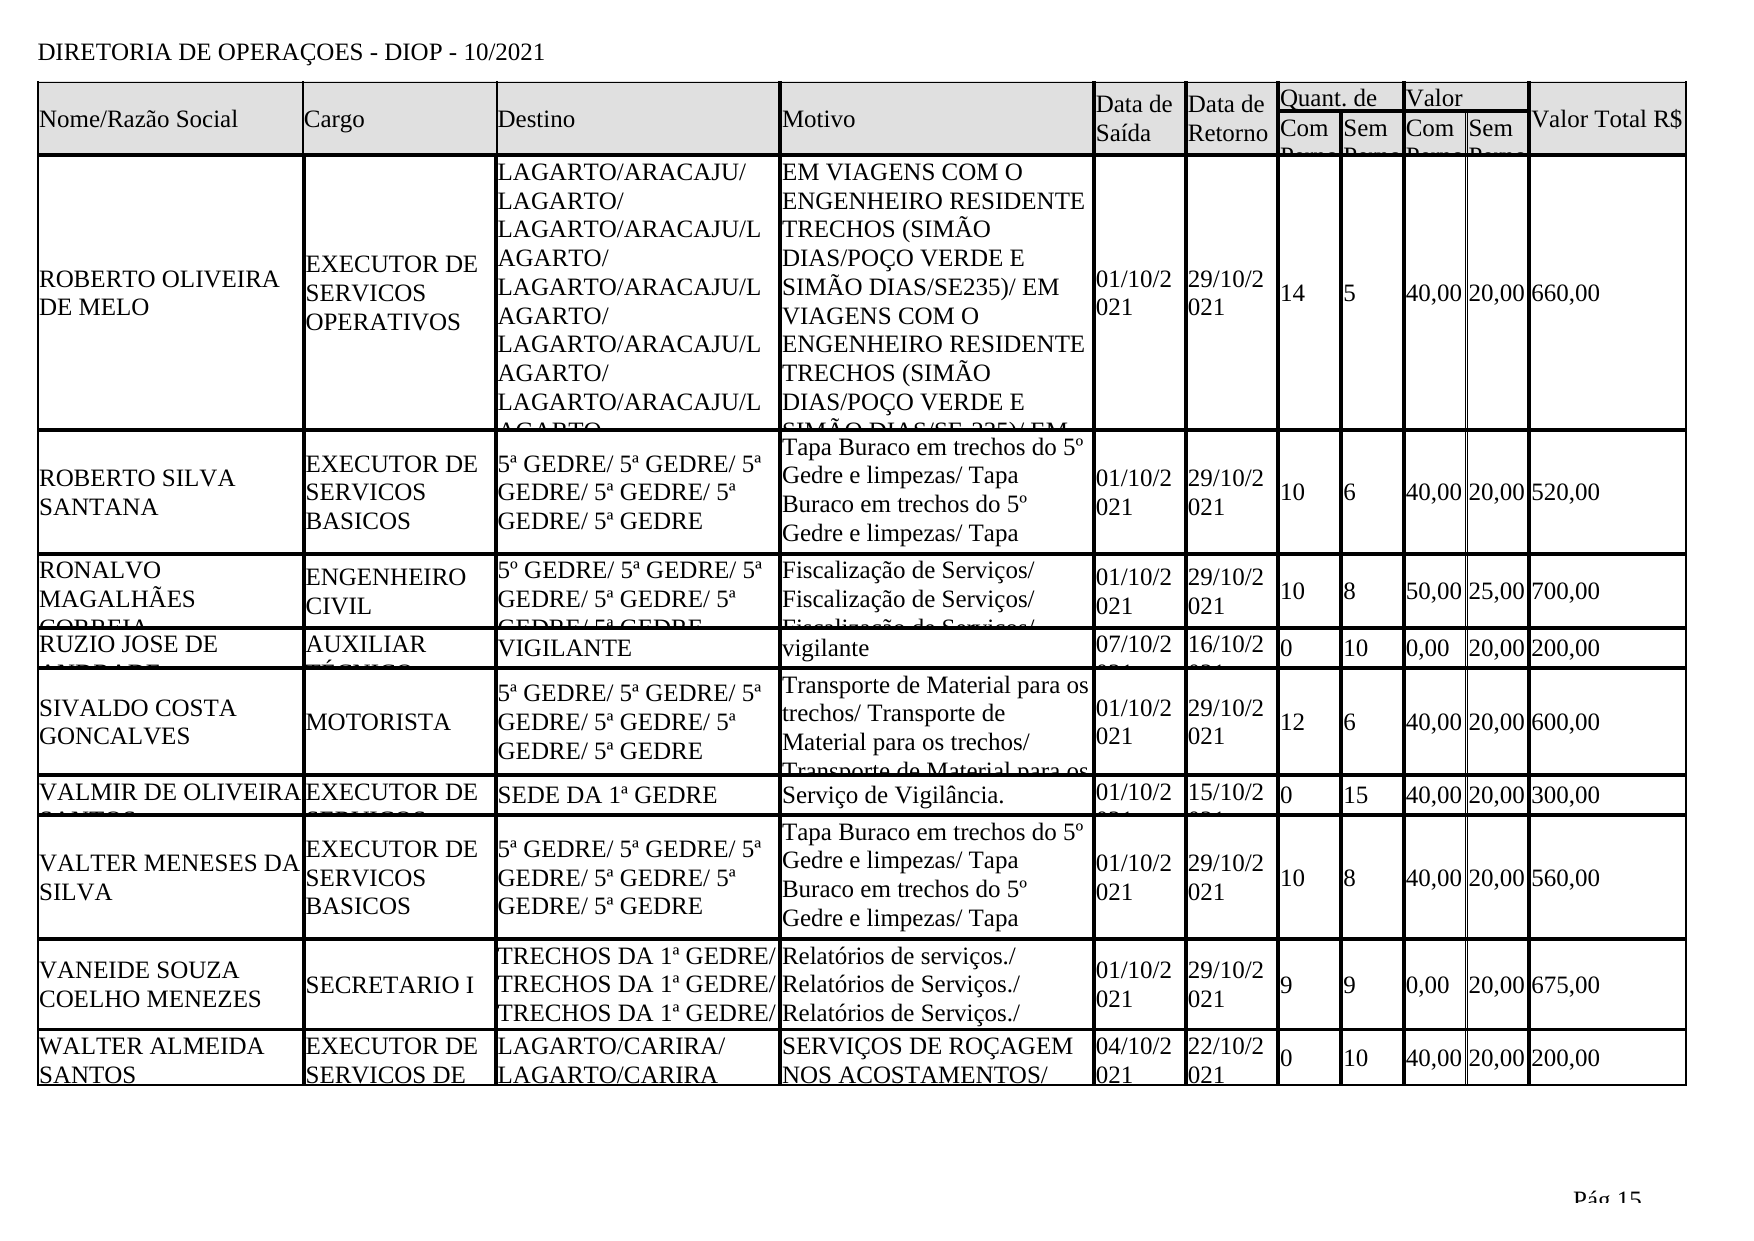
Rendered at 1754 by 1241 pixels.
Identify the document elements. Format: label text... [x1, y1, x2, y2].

table_cell 5ª GEDRE/ 5ª GEDRE/ 5ª GEDRE/ 5ª GEDRE/ 5ª GEDRE/ 5ª GEDRE [498, 670, 778, 773]
table_cell 20,00 [1468, 1031, 1527, 1084]
table_cell 01/10/2021 [1096, 941, 1184, 1028]
table_cell Pág.15 [1573, 1185, 1717, 1202]
table_cell Destino [498, 83, 778, 153]
table_cell 01/10/2021 [1096, 817, 1184, 937]
table_cell 20,00 [1468, 817, 1527, 937]
table_cell VIGILANTE [498, 630, 778, 666]
table_cell 9 [1343, 941, 1402, 1028]
table_cell 5ª GEDRE/ 5ª GEDRE/ 5ª GEDRE/ 5ª GEDRE/ 5ª GEDRE/ 5ª GEDRE [498, 432, 778, 552]
table_cell 01/10/2021 [1096, 157, 1184, 428]
table_cell TRECHOS DA 1ª GEDRE/ TRECHOS DA 1ª GEDRE/ TRECHOS DA 1ª GEDRE/ TRECHOS DA 1ª GEDRE/ TRECHOS DA 1ª GEDRE/ TRECHOS DA 1ª GEDRE [498, 941, 778, 1028]
table_cell Data de Saída [1096, 83, 1184, 153]
table_cell 9 [1280, 941, 1339, 1028]
table_cell 520,00 [1531, 432, 1685, 552]
table_cell 600,00 [1531, 670, 1685, 773]
table_cell AUXILIAR TÉCNICO-ADMINISTRATIVO II [306, 630, 494, 666]
table_cell 20,00 [1468, 941, 1527, 1028]
table_cell 22/10/2021 [1188, 1031, 1276, 1084]
table_cell Tapa Buraco em trechos do 5º Gedre e limpezas/ Tapa Buraco em trechos do 5º Gedre e limpezas/ Tapa Buraco em trechos do 5º Gedre e limpezas/ Tapa Buraco em trechos do 5º Gedre e limpezas/ Tapa Buraco em trechos do 5º Gedre e limpezas/ Tapa Buraco em trechos do 5º Gedre e limpezas [782, 432, 1092, 552]
table_cell 0,00 [1406, 941, 1465, 1028]
table_cell RUZIO JOSE DE ANDRADE [39, 630, 302, 666]
table_cell 20,00 [1468, 777, 1527, 813]
table_cell 15 [1343, 777, 1402, 813]
table_cell 40,00 [1406, 817, 1465, 937]
table_cell [1322, 37, 1717, 81]
table_cell 10 [1280, 432, 1339, 552]
table_cell Data de Retorno [1188, 83, 1276, 153]
table_cell 675,00 [1531, 941, 1685, 1028]
table_cell 20,00 [1468, 670, 1527, 773]
table_cell 8 [1343, 817, 1402, 937]
table_cell 560,00 [1531, 817, 1685, 937]
table_cell 200,00 [1531, 630, 1685, 666]
table_cell 29/10/2021 [1188, 670, 1276, 773]
table_cell Valor Diárias R$ [1406, 83, 1527, 109]
table_cell Sem Pernoite [1343, 113, 1402, 153]
table_cell Fiscalização de Serviços/ Fiscalização de Serviços/ Fiscalização de Serviços/ Fiscalização de Serviços/ Fiscalização de Serviços/ Fiscalização de Serviços [782, 556, 1092, 626]
table_cell RONALVO MAGALHÃES CORREIA [39, 556, 302, 626]
table_cell VALMIR DE OLIVEIRA SANTOS [39, 777, 302, 813]
table_cell [37, 67, 1322, 81]
table_cell 8 [1343, 556, 1402, 626]
table_cell Valor Total R$ [1531, 83, 1685, 153]
table_cell 29/10/2021 [1188, 157, 1276, 428]
table_cell SEDE DA 1ª GEDRE [498, 777, 778, 813]
table_cell Cargo [304, 83, 496, 153]
table_cell LAGARTO/ARACAJU/LAGARTO/ LAGARTO/ARACAJU/LAGARTO/ LAGARTO/ARACAJU/LAGARTO/ LAGARTO/ARACAJU/LAGARTO/ LAGARTO/ARACAJU/LAGARTO [498, 157, 778, 428]
table_cell 0 [1280, 777, 1339, 813]
table_cell ENGENHEIRO CIVIL [306, 556, 494, 626]
table_cell 29/10/2021 [1188, 941, 1276, 1028]
table_cell 700,00 [1531, 556, 1685, 626]
table_cell SIVALDO COSTA GONCALVES [39, 670, 302, 773]
table_cell Quant. de diárias [1280, 83, 1402, 109]
table_cell DIRETORIA DE OPERAÇOES - DIOP - 10/2021 [37, 37, 1322, 67]
table_cell 0 [1280, 630, 1339, 666]
table_cell 6 [1343, 670, 1402, 773]
table_cell EXECUTOR DE SERVICOS BASICOS [306, 432, 494, 552]
table_cell LAGARTO/CARIRA/ LAGARTO/CARIRA [498, 1031, 778, 1084]
table_cell 29/10/2021 [1188, 432, 1276, 552]
table_cell MOTORISTA [306, 670, 494, 773]
table_cell ROBERTO OLIVEIRA DE MELO [39, 157, 302, 428]
table_cell 29/10/2021 [1188, 817, 1276, 937]
table_cell EXECUTOR DE SERVICOS BASICOS [306, 817, 494, 937]
table_cell 10 [1280, 556, 1339, 626]
table_cell 20,00 [1468, 432, 1527, 552]
table_cell 25,00 [1468, 556, 1527, 626]
table_cell 12 [1280, 670, 1339, 773]
table_cell Serviço de Vigilância. [782, 777, 1092, 813]
table_cell 01/10/2021 [1096, 432, 1184, 552]
table_cell 20,00 [1468, 630, 1527, 666]
table_cell [37, 1086, 1687, 1185]
table_cell EXECUTOR DE SERVICOS DE MANUTENCAO [306, 1031, 494, 1084]
table_cell Transporte de Material para os trechos/ Transporte de Material para os trechos/ Transporte de Material para os trechos/ Transporte de Material para os trechos/ Transporte de Material para os trechos/ Transporte de Material para os trechos [782, 670, 1092, 773]
table_cell WALTER ALMEIDA SANTOS [39, 1031, 302, 1084]
table_cell 01/10/2021 [1096, 670, 1184, 773]
table_cell 200,00 [1531, 1031, 1685, 1084]
table_cell 5º GEDRE/ 5ª GEDRE/ 5ª GEDRE/ 5ª GEDRE/ 5ª GEDRE/ 5ª GEDRE [498, 556, 778, 626]
table_cell 6 [1343, 432, 1402, 552]
table_cell 14 [1280, 157, 1339, 428]
table_cell EXECUTOR DE SERVICOS OPERATIVOS [306, 157, 494, 428]
table_cell 10 [1343, 630, 1402, 666]
table_cell 40,00 [1406, 1031, 1465, 1084]
table_cell Sem Pernoite [1468, 113, 1527, 153]
table_cell VALTER MENESES DA SILVA [39, 817, 302, 937]
table_cell 15/10/2021 [1188, 777, 1276, 813]
table_cell [37, 1185, 1573, 1202]
table_cell ROBERTO SILVA SANTANA [39, 432, 302, 552]
table_cell 40,00 [1406, 157, 1465, 428]
table_cell 300,00 [1531, 777, 1685, 813]
table_cell 0,00 [1406, 630, 1465, 666]
table_cell 660,00 [1531, 157, 1685, 428]
table_cell 01/10/2021 [1096, 556, 1184, 626]
table_cell 04/10/2021 [1096, 1031, 1184, 1084]
table_cell 5ª GEDRE/ 5ª GEDRE/ 5ª GEDRE/ 5ª GEDRE/ 5ª GEDRE/ 5ª GEDRE [498, 817, 778, 937]
table_cell Motivo [782, 83, 1092, 153]
table_cell EM VIAGENS COM O ENGENHEIRO RESIDENTE TRECHOS (SIMÃO DIAS/POÇO VERDE E SIMÃO DIAS/SE235)/ EM VIAGENS COM O ENGENHEIRO RESIDENTE TRECHOS (SIMÃO DIAS/POÇO VERDE E SIMÃO DIAS/SE-235)/ EM VIAGENS COM O ENGENHEIRO RESIDENTE TRECHOS (SIMÃO DIAS/POÇO VERDE E SIMÃO DIAS/SE-235)/ EM VIAGENS COM O ENGENHEIRO RESIDENTE TRECHOS (SIMÃO DIAS/POÇO VERDE E SIMÃO DIAS/SE-235)/ EM VIAGENS COM O ENGENHEIRO RESIDENTE TRECHOS (SIMÃO DIAS/POÇO VERDE E SIMÃO DIAS/SE-235) [782, 157, 1092, 428]
table_cell 40,00 [1406, 670, 1465, 773]
table_cell 5 [1343, 157, 1402, 428]
table_cell EXECUTOR DE SERVICOS BASICOS [306, 777, 494, 813]
table_cell 07/10/2021 [1096, 630, 1184, 666]
table_cell 10 [1280, 817, 1339, 937]
table_cell Relatórios de serviços./ Relatórios de Serviços./ Relatórios de Serviços./ Relatórios de Serviços./ Relatórios de Serviços./ Relatórios de Serviços. [782, 941, 1092, 1028]
table_cell 01/10/2021 [1096, 777, 1184, 813]
table_cell Nome/Razão Social [39, 83, 302, 153]
table_cell 29/10/2021 [1188, 556, 1276, 626]
table_cell 50,00 [1406, 556, 1465, 626]
table_cell Com Pernoite [1280, 113, 1339, 153]
table_cell 0 [1280, 1031, 1339, 1084]
table_cell SECRETARIO I [306, 941, 494, 1028]
table_cell 10 [1343, 1031, 1402, 1084]
table_cell Tapa Buraco em trechos do 5º Gedre e limpezas/ Tapa Buraco em trechos do 5º Gedre e limpezas/ Tapa Buraco em trechos do 5º Gedre e limpezas/ Tapa Buraco em trechos do 5º Gedre e limpezas/ Tapa Buraco em trechos do 5º Gedre e limpezas/ Tapa Buraco em trechos do 5º Gedre e limpezas [782, 817, 1092, 937]
table_cell 16/10/2021 [1188, 630, 1276, 666]
table_cell vigilante [782, 630, 1092, 666]
table_cell 40,00 [1406, 432, 1465, 552]
table_cell 40,00 [1406, 777, 1465, 813]
table_cell [1687, 81, 1717, 1185]
table_cell VANEIDE SOUZA COELHO MENEZES [39, 941, 302, 1028]
table_cell 20,00 [1468, 157, 1527, 428]
table_cell SERVIÇOS DE ROÇAGEM NOS ACOSTAMENTOS/ SERVIÇOS DE ROÇAGEM NOS ACOSTAMENTOS [782, 1031, 1092, 1084]
table_cell Com Pernoite [1406, 113, 1465, 153]
